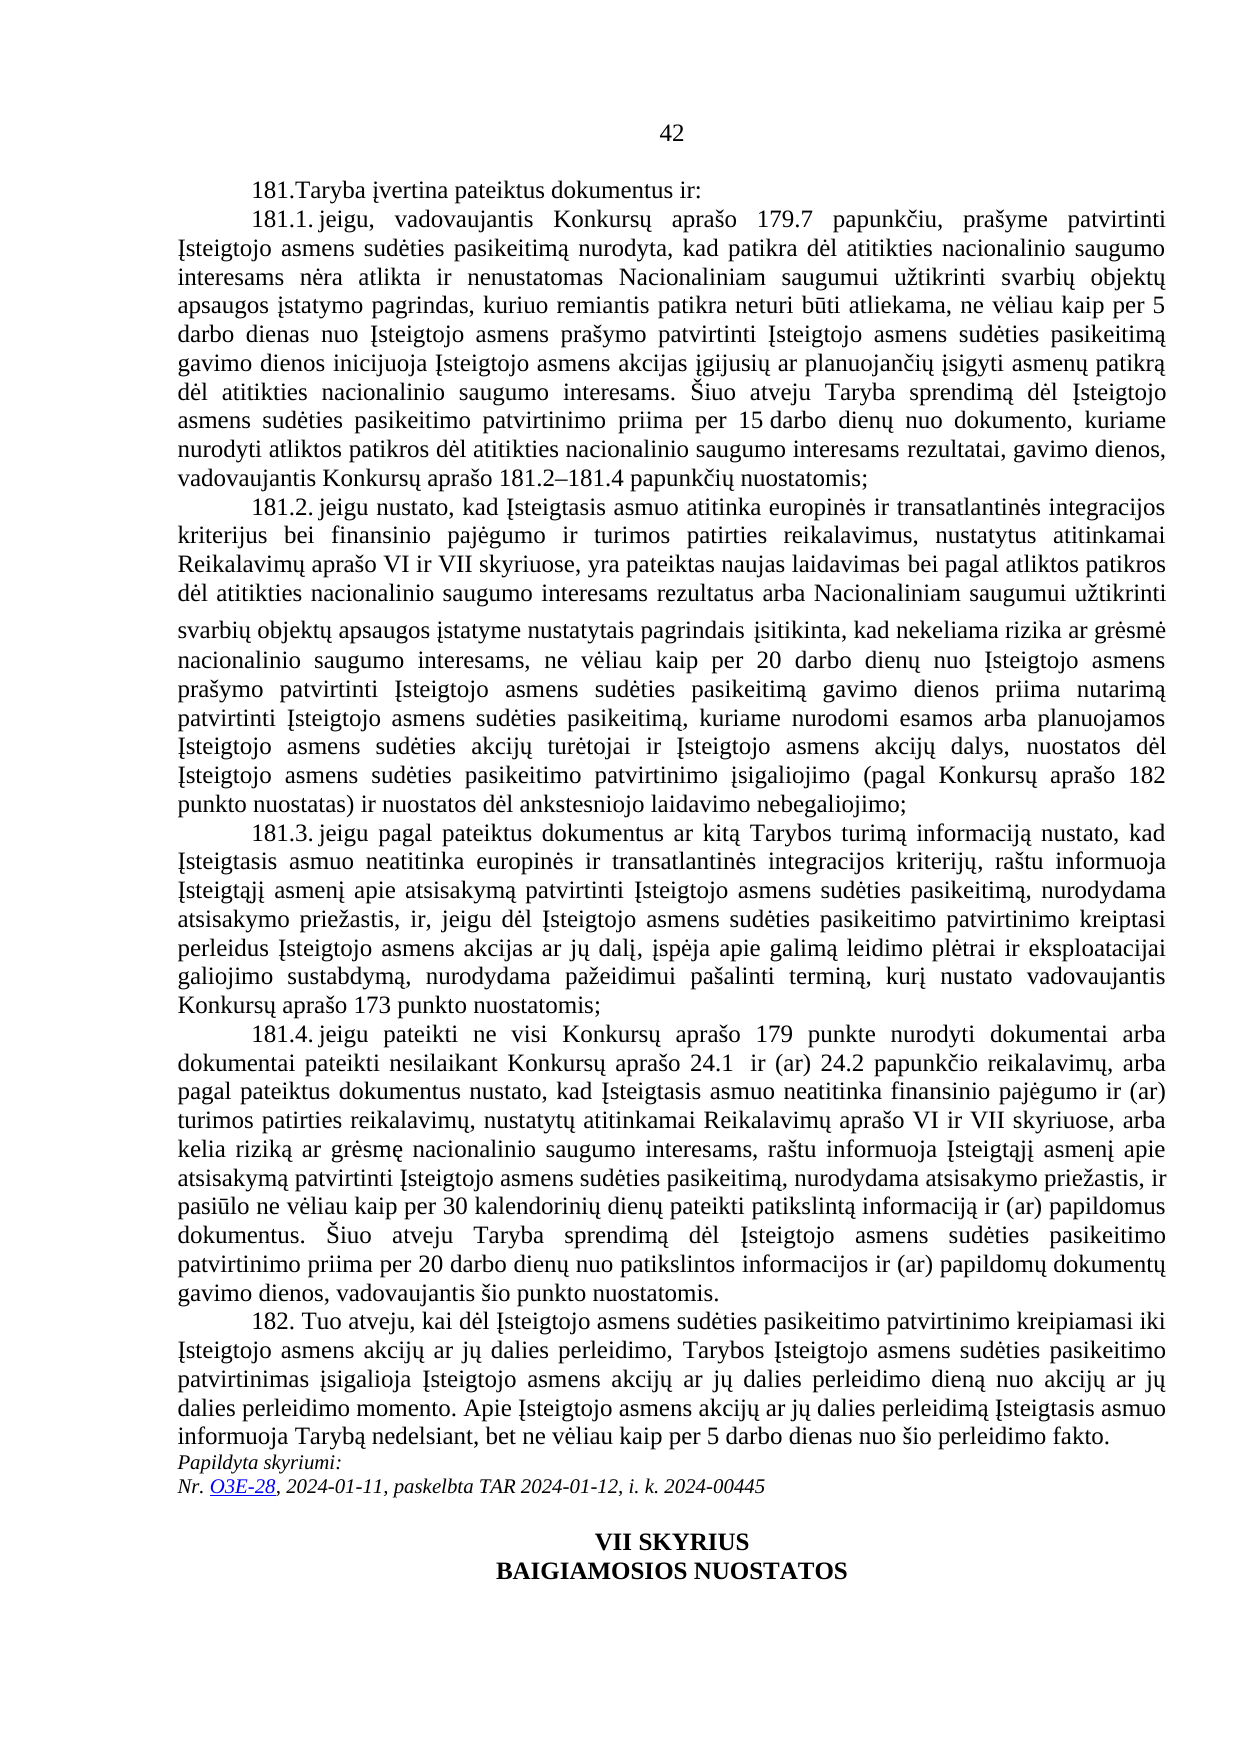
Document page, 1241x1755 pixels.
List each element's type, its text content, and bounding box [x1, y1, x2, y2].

text 182. Tuo atveju, kai dėl Įsteigtojo asmens sudėties pasikeitimo patvirtinimo kreipiamasi iki Įsteigtojo asmens akcijų ar jų dalies perleidimo, Tarybos Įsteigtojo asmens sudėties pasikeitimo patvirtinimas įsigalioja Įsteigtojo asmens akcijų ar jų dalies perleidimo dieną nuo akcijų ar jų dalies perleidimo momento. Apie Įsteigtojo asmens akcijų ar jų dalies perleidimą Įsteigtasis asmuo informuoja Tarybą nedelsiant, bet ne vėliau kaip per 5 darbo dienas nuo šio perleidimo fakto. [177, 1306, 1167, 1450]
text 181.4. jeigu pateikti ne visi Konkursų aprašo 179 punkte nurodyti dokumentai arba dokumentai pateikti nesilaikant Konkursų aprašo 24.1 ir (ar) 24.2 papunkčio reikalavimų, arba pagal pateiktus dokumentus nustato, kad Įsteigtasis asmuo neatitinka finansinio pajėgumo ir (ar) turimos patirties reikalavimų, nustatytų atitinkamai Reikalavimų aprašo VI ir VII skyriuose, arba kelia riziką ar grėsmę nacionalinio saugumo interesams, raštu informuoja Įsteigtąjį asmenį apie atsisakymą patvirtinti Įsteigtojo asmens sudėties pasikeitimą, nurodydama atsisakymo priežastis, ir pasiūlo ne vėliau kaip per 30 kalendorinių dienų pateikti patikslintą informaciją ir (ar) papildomus dokumentus. Šiuo atveju Taryba sprendimą dėl Įsteigtojo asmens sudėties pasikeitimo patvirtinimo priima per 20 darbo dienų nuo patikslintos informacijos ir (ar) papildomų dokumentų gavimo dienos, vadovaujantis šio punkto nuostatomis. [177, 1019, 1167, 1306]
text Nr. O3E-28, 2024-01-11, paskelbta TAR 2024-01-12, i. k. 2024-00445 [177, 1474, 1167, 1498]
text 181. Taryba įvertina pateiktus dokumentus ir: [177, 176, 1167, 204]
text 181.3. jeigu pagal pateiktus dokumentus ar kitą Tarybos turimą informaciją nustato, kad Įsteigtasis asmuo neatitinka europinės ir transatlantinės integracijos kriterijų, raštu informuoja Įsteigtąjį asmenį apie atsisakymą patvirtinti Įsteigtojo asmens sudėties pasikeitimą, nurodydama atsisakymo priežastis, ir, jeigu dėl Įsteigtojo asmens sudėties pasikeitimo patvirtinimo kreiptasi perleidus Įsteigtojo asmens akcijas ar jų dalį, įspėja apie galimą leidimo plėtrai ir eksploatacijai galiojimo sustabdymą, nurodydama pažeidimui pašalinti terminą, kurį nustato vadovaujantis Konkursų aprašo 173 punkto nuostatomis; [177, 818, 1167, 1019]
text 181.1. jeigu, vadovaujantis Konkursų aprašo 179.7 papunkčiu, prašyme patvirtinti Įsteigtojo asmens sudėties pasikeitimą nurodyta, kad patikra dėl atitikties nacionalinio saugumo interesams nėra atlikta ir nenustatomas Nacionaliniam saugumui užtikrinti svarbių objektų apsaugos įstatymo pagrindas, kuriuo remiantis patikra neturi būti atliekama, ne vėliau kaip per 5 darbo dienas nuo Įsteigtojo asmens prašymo patvirtinti Įsteigtojo asmens sudėties pasikeitimą gavimo dienos inicijuoja Įsteigtojo asmens akcijas įgijusių ar planuojančių įsigyti asmenų patikrą dėl atitikties nacionalinio saugumo interesams. Šiuo atveju Taryba sprendimą dėl Įsteigtojo asmens sudėties pasikeitimo patvirtinimo priima per 15 darbo dienų nuo dokumento, kuriame nurodyti atliktos patikros dėl atitikties nacionalinio saugumo interesams rezultatai, gavimo dienos, vadovaujantis Konkursų aprašo 181.2–181.4 papunkčių nuostatomis; [177, 204, 1167, 492]
text VII SKYRIUS [177, 1527, 1167, 1556]
text Papildyta skyriumi: [177, 1450, 1167, 1474]
text 181.2. jeigu nustato, kad Įsteigtasis asmuo atitinka europinės ir transatlantinės integracijos kriterijus bei finansinio pajėgumo ir turimos patirties reikalavimus, nustatytus atitinkamai Reikalavimų aprašo VI ir VII skyriuose, yra pateiktas naujas laidavimas bei pagal atliktos patikros dėl atitikties nacionalinio saugumo interesams rezultatus arba Nacionaliniam saugumui užtikrinti svarbių objektų apsaugos įstatyme nustatytais pagrindais įsitikinta, kad nekeliama rizika ar grėsmė nacionalinio saugumo interesams, ne vėliau kaip per 20 darbo dienų nuo Įsteigtojo asmens prašymo patvirtinti Įsteigtojo asmens sudėties pasikeitimą gavimo dienos priima nutarimą patvirtinti Įsteigtojo asmens sudėties pasikeitimą, kuriame nurodomi esamos arba planuojamos Įsteigtojo asmens sudėties akcijų turėtojai ir Įsteigtojo asmens akcijų dalys, nuostatos dėl Įsteigtojo asmens sudėties pasikeitimo patvirtinimo įsigaliojimo (pagal Konkursų aprašo 182 punkto nuostatas) ir nuostatos dėl ankstesniojo laidavimo nebegaliojimo; [177, 492, 1167, 818]
text BAIGIAMOSIOS NUOSTATOS [177, 1556, 1167, 1584]
